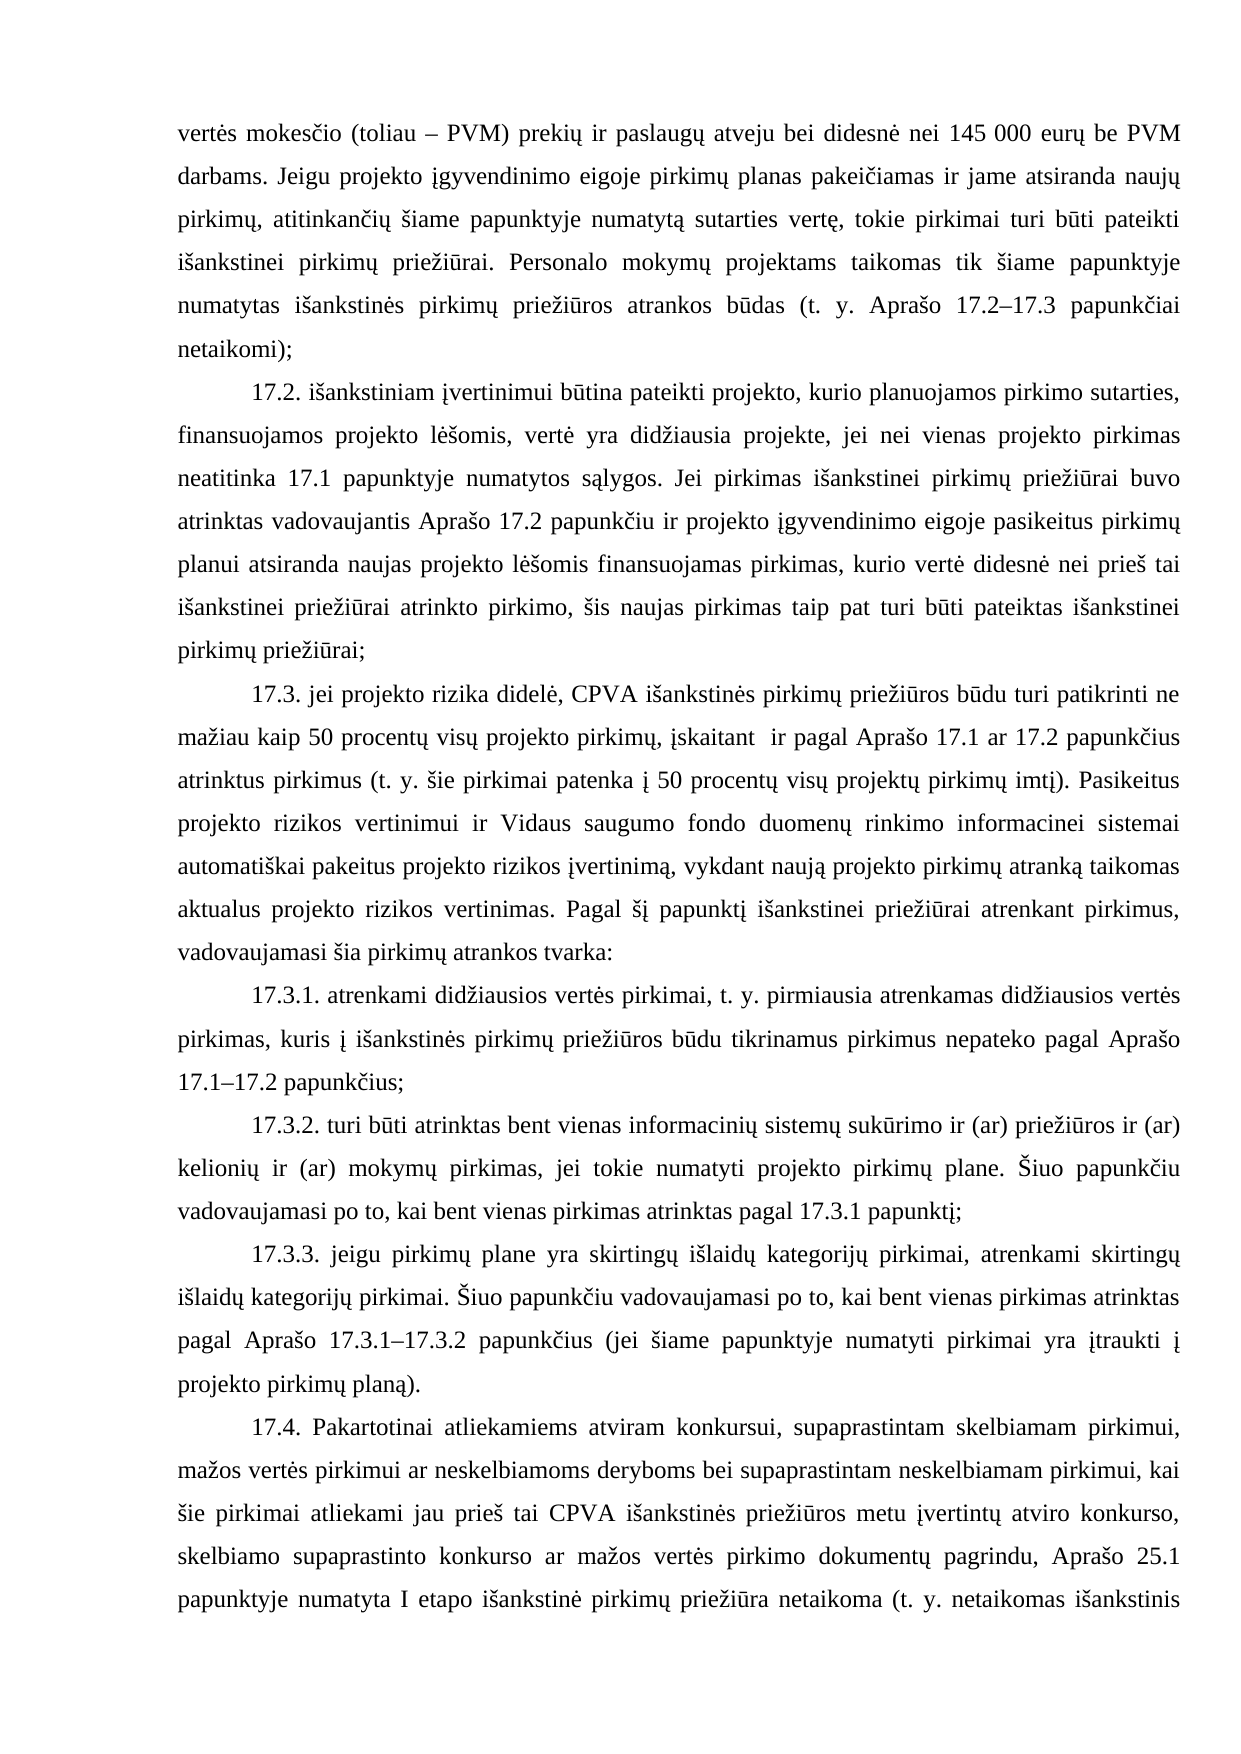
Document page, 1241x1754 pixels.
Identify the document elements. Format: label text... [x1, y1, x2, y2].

text 17.4. Pakartotinai atliekamiems atviram konkursui, supaprastintam skelbiamam pirkimui, mažos vertės pirkimui ar neskelbiamoms deryboms bei supaprastintam neskelbiamam pirkimui, kai šie pirkimai atliekami jau prieš tai CPVA išankstinės priežiūros metu įvertintų atviro konkurso, skelbiamo supaprastinto konkurso ar mažos vertės pirkimo dokumentų pagrindu, Aprašo 25.1 papunktyje numatyta I etapo išankstinė pirkimų priežiūra netaikoma (t. y. netaikomas išankstinis [177, 1412, 1181, 1613]
text 17.3. jei projekto rizika didelė, CPVA išankstinės pirkimų priežiūros būdu turi patikrinti ne mažiau kaip 50 procentų visų projekto pirkimų, įskaitant ir pagal Aprašo 17.1 ar 17.2 papunkčius atrinktus pirkimus (t. y. šie pirkimai patenka į 50 procentų visų projektų pirkimų imtį). Pasikeitus projekto rizikos vertinimui ir Vidaus saugumo fondo duomenų rinkimo informacinei sistemai automatiškai pakeitus projekto rizikos įvertinimą, vykdant naują projekto pirkimų atranką taikomas aktualus projekto rizikos vertinimas. Pagal šį papunktį išankstinei priežiūrai atrenkant pirkimus, vadovaujamasi šia pirkimų atrankos tvarka: [177, 679, 1181, 966]
text vertės mokesčio (toliau – PVM) prekių ir paslaugų atveju bei didesnė nei 145 000 eurų be PVM darbams. Jeigu projekto įgyvendinimo eigoje pirkimų planas pakeičiamas ir jame atsiranda naujų pirkimų, atitinkančių šiame papunktyje numatytą sutarties vertę, tokie pirkimai turi būti pateikti išankstinei pirkimų priežiūrai. Personalo mokymų projektams taikomas tik šiame papunktyje numatytas išankstinės pirkimų priežiūros atrankos būdas (t. y. Aprašo 17.2–17.3 papunkčiai netaikomi); [177, 118, 1181, 362]
text 17.3.2. turi būti atrinktas bent vienas informacinių sistemų sukūrimo ir (ar) priežiūros ir (ar) kelionių ir (ar) mokymų pirkimas, jei tokie numatyti projekto pirkimų plane. Šiuo papunkčiu vadovaujamasi po to, kai bent vienas pirkimas atrinktas pagal 17.3.1 papunktį; [177, 1110, 1181, 1225]
text 17.2. išankstiniam įvertinimui būtina pateikti projekto, kurio planuojamos pirkimo sutarties, finansuojamos projekto lėšomis, vertė yra didžiausia projekte, jei nei vienas projekto pirkimas neatitinka 17.1 papunktyje numatytos sąlygos. Jei pirkimas išankstinei pirkimų priežiūrai buvo atrinktas vadovaujantis Aprašo 17.2 papunkčiu ir projekto įgyvendinimo eigoje pasikeitus pirkimų planui atsiranda naujas projekto lėšomis finansuojamas pirkimas, kurio vertė didesnė nei prieš tai išankstinei priežiūrai atrinkto pirkimo, šis naujas pirkimas taip pat turi būti pateiktas išankstinei pirkimų priežiūrai; [177, 377, 1181, 664]
text 17.3.1. atrenkami didžiausios vertės pirkimai, t. y. pirmiausia atrenkamas didžiausios vertės pirkimas, kuris į išankstinės pirkimų priežiūros būdu tikrinamus pirkimus nepateko pagal Aprašo 17.1–17.2 papunkčius; [177, 981, 1181, 1096]
text 17.3.3. jeigu pirkimų plane yra skirtingų išlaidų kategorijų pirkimai, atrenkami skirtingų išlaidų kategorijų pirkimai. Šiuo papunkčiu vadovaujamasi po to, kai bent vienas pirkimas atrinktas pagal Aprašo 17.3.1–17.3.2 papunkčius (jei šiame papunktyje numatyti pirkimai yra įtraukti į projekto pirkimų planą). [177, 1239, 1181, 1397]
